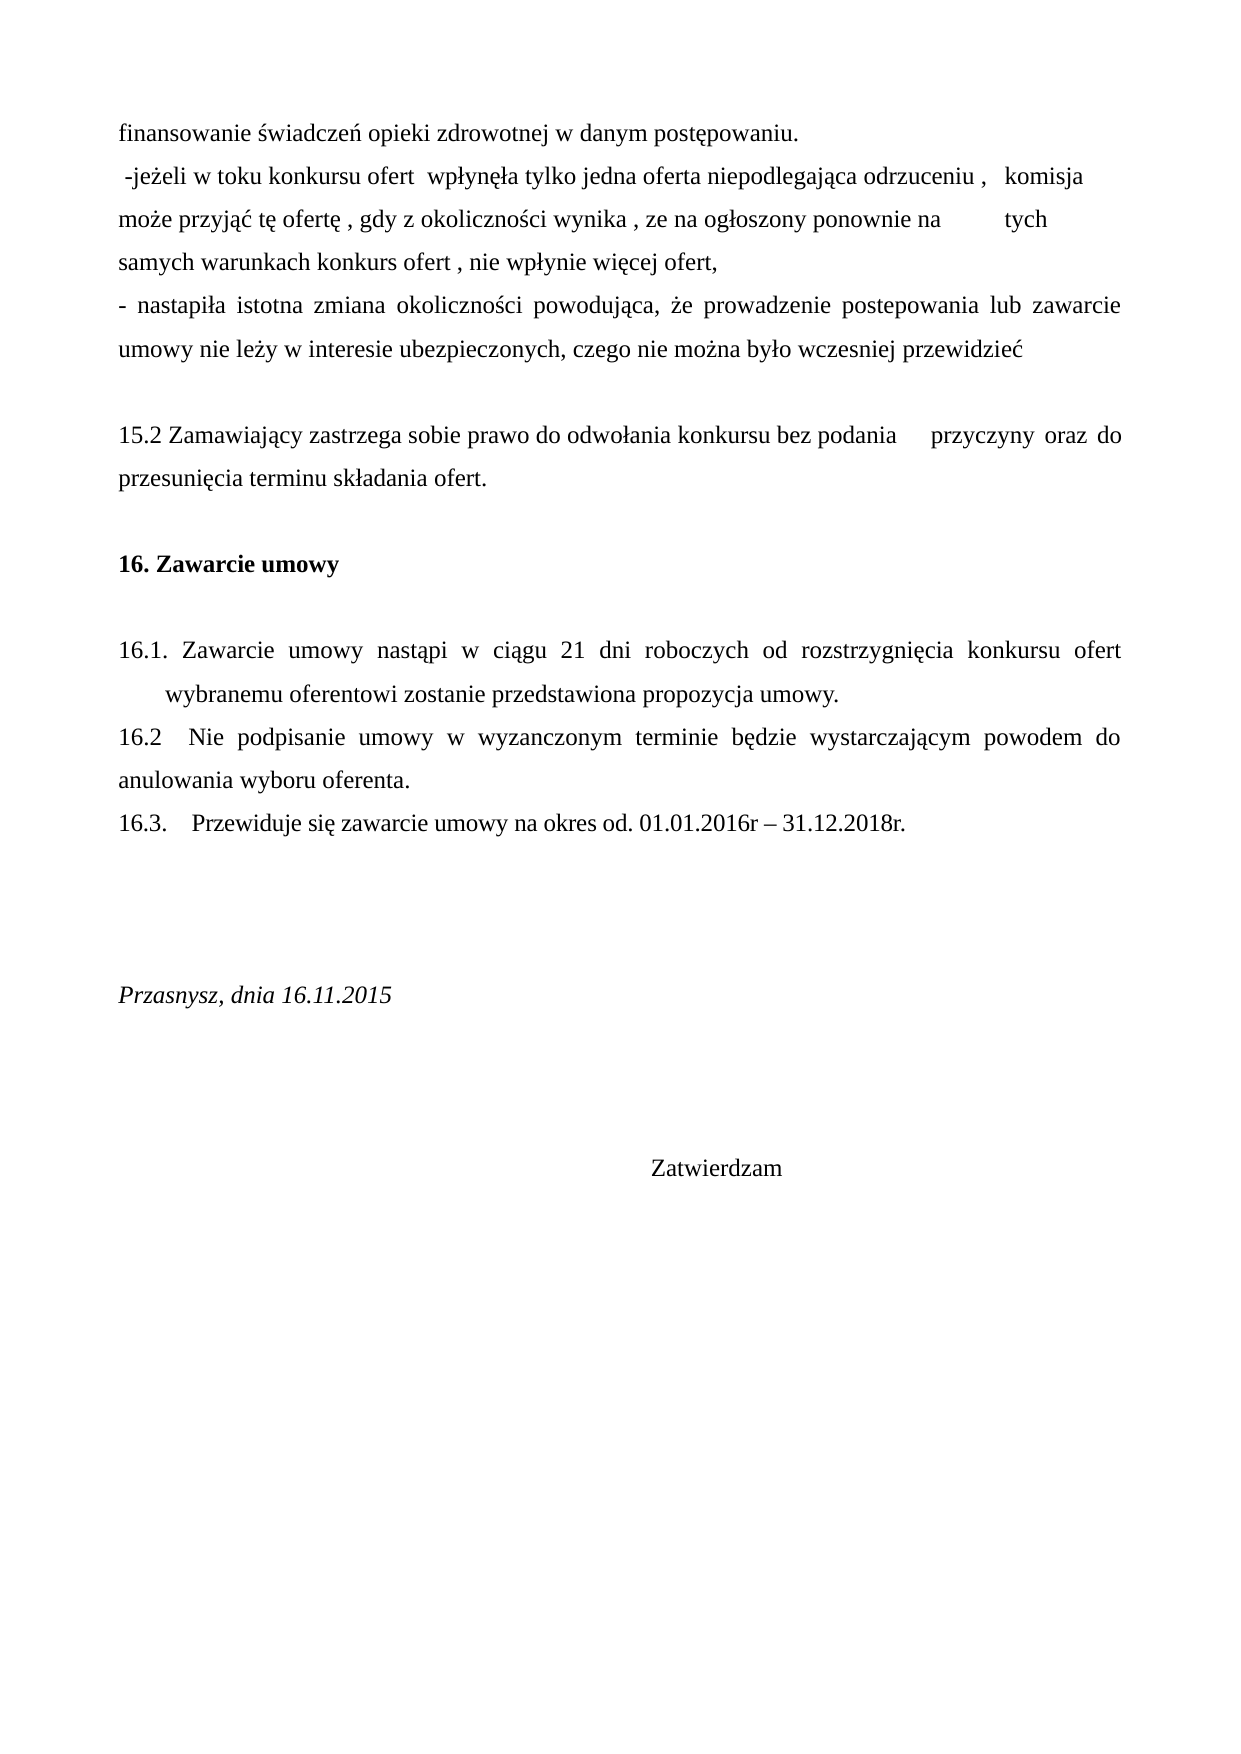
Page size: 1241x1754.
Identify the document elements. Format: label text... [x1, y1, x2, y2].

text 16.3. Przewiduje się zawarcie umowy na okres od. 01.01.2016r – 31.12.2018r. [118, 808, 1122, 837]
list 15.2 Zamawiający zastrzega sobie prawo do odwołania konkursu bez podania przyczyny oraz do przesunięcia terminu składania ofert. [118, 420, 1122, 492]
text -jeżeli w toku konkursu ofert wpłynęła tylko jedna oferta niepodlegająca odrzuceniu , komisja może przyjąć tę ofertę , gdy z okoliczności wynika , ze na ogłoszony ponownie na tych samych warunkach konkurs ofert , nie wpłynie więcej ofert, [118, 161, 1122, 276]
text 16.2 Nie podpisanie umowy w wyzanczonym terminie będzie wystarczającym powodem do anulowania wyboru oferenta. [118, 722, 1122, 794]
text 16.1. Zawarcie umowy nastąpi w ciągu 21 dni roboczych od rozstrzygnięcia konkursu ofert wybranemu oferentowi zostanie przedstawiona propozycja umowy. [118, 636, 1122, 707]
list - nastapiła istotna zmiana okoliczności powodująca, że prowadzenie postepowania lub zawarcie umowy nie leży w interesie ubezpieczonych, czego nie można było wczesniej przewidzieć [118, 291, 1122, 362]
text Przasnysz, dnia 16.11.2015 [118, 981, 1122, 1009]
text Zatwierdzam [651, 1153, 1122, 1182]
text finansowanie świadczeń opieki zdrowotnej w danym postępowaniu. [118, 118, 1122, 147]
text 16. Zawarcie umowy [118, 549, 1122, 578]
